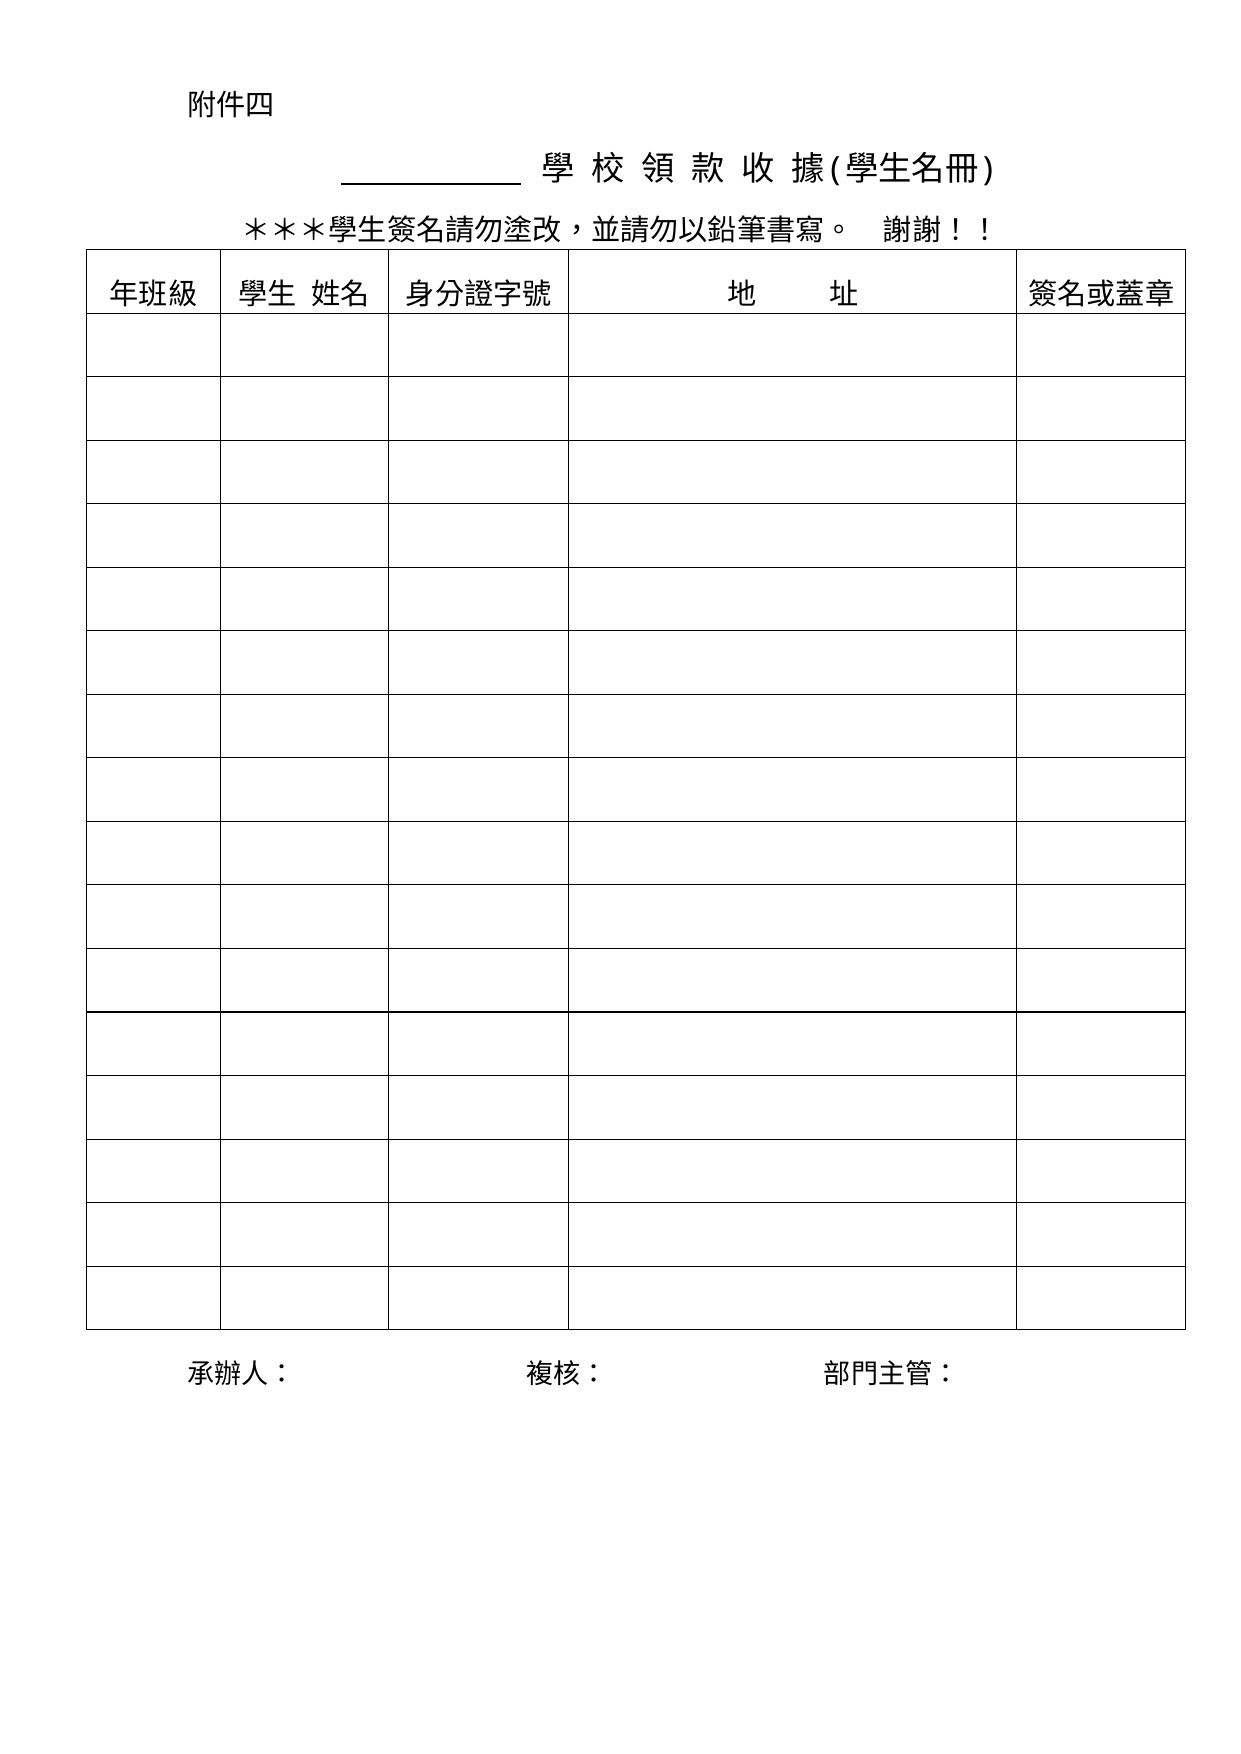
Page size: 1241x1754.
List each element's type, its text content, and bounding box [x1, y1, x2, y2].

table_cell [87, 1203, 220, 1266]
table_cell [1017, 885, 1185, 948]
table_cell [1017, 758, 1185, 821]
table_cell [389, 1013, 568, 1075]
table_cell [221, 441, 388, 503]
table_header 簽名或蓋章 [1017, 250, 1185, 312]
table_cell [569, 631, 1016, 694]
table_cell [87, 695, 220, 757]
table_cell [221, 1140, 388, 1202]
table_cell [389, 822, 568, 884]
table_cell [1017, 1203, 1185, 1266]
table_cell [221, 631, 388, 694]
table_cell [569, 504, 1016, 567]
table_cell [1017, 1013, 1185, 1075]
table_cell [221, 822, 388, 884]
table_header 學生 姓名 [221, 250, 388, 312]
table_cell [221, 758, 388, 821]
table_cell [1017, 1267, 1185, 1329]
table_cell [1017, 568, 1185, 630]
table_cell [221, 377, 388, 439]
table_cell [221, 1013, 388, 1075]
table_cell [569, 377, 1016, 439]
table_cell [569, 949, 1016, 1011]
table_cell [221, 1203, 388, 1266]
table_cell [569, 1076, 1016, 1138]
table_cell [389, 441, 568, 503]
table_cell [569, 758, 1016, 821]
table_cell [1017, 631, 1185, 694]
table_cell [569, 822, 1016, 884]
table_cell [1017, 504, 1185, 567]
text 學 校 領 款 收 據(學生名冊) [187, 124, 1053, 186]
table_cell [1017, 1076, 1185, 1138]
table_cell [1017, 822, 1185, 884]
table_cell [87, 631, 220, 694]
table_cell [87, 949, 220, 1011]
table_cell [569, 1013, 1016, 1075]
table_header 年班級 [87, 250, 220, 312]
table_cell [1017, 1140, 1185, 1202]
table_cell [87, 1267, 220, 1329]
table_cell [221, 568, 388, 630]
table_cell [569, 1140, 1016, 1202]
table_cell [221, 314, 388, 376]
table_cell [569, 1267, 1016, 1329]
table_cell [389, 758, 568, 821]
table_cell [221, 885, 388, 948]
table_cell [87, 504, 220, 567]
table_cell [389, 1140, 568, 1202]
table_header 身分證字號 [389, 250, 568, 312]
table_cell [87, 314, 220, 376]
table_cell [389, 949, 568, 1011]
table_cell [87, 441, 220, 503]
text ＊＊＊學生簽名請勿塗改，並請勿以鉛筆書寫。 謝謝！！ [187, 186, 1053, 249]
table_cell [389, 885, 568, 948]
table_cell [389, 695, 568, 757]
table_cell [1017, 377, 1185, 439]
table_cell [1017, 314, 1185, 376]
table_cell [87, 1076, 220, 1138]
table_cell [569, 885, 1016, 948]
table_cell [569, 695, 1016, 757]
text 附件四 [187, 61, 1053, 124]
table_cell [87, 1013, 220, 1075]
table_cell [87, 377, 220, 439]
text 承辦人： 複核： 部門主管： [187, 1330, 1053, 1393]
table_cell [389, 504, 568, 567]
table_cell [569, 568, 1016, 630]
table_cell [87, 822, 220, 884]
table_cell [1017, 695, 1185, 757]
table_cell [87, 885, 220, 948]
table_cell [569, 1203, 1016, 1266]
table_cell [389, 631, 568, 694]
table_cell [569, 441, 1016, 503]
table_cell [221, 695, 388, 757]
table_cell [389, 1076, 568, 1138]
table_cell [1017, 441, 1185, 503]
table_cell [389, 314, 568, 376]
table_cell [221, 949, 388, 1011]
table_cell [389, 1203, 568, 1266]
table_cell [87, 568, 220, 630]
table_cell [221, 1076, 388, 1138]
table_header 地 址 [569, 250, 1016, 312]
table_cell [389, 1267, 568, 1329]
table_cell [389, 377, 568, 439]
table_cell [87, 1140, 220, 1202]
table_cell [389, 568, 568, 630]
table_cell [221, 1267, 388, 1329]
table_cell [1017, 949, 1185, 1011]
table_cell [87, 758, 220, 821]
table_cell [221, 504, 388, 567]
table_cell [569, 314, 1016, 376]
